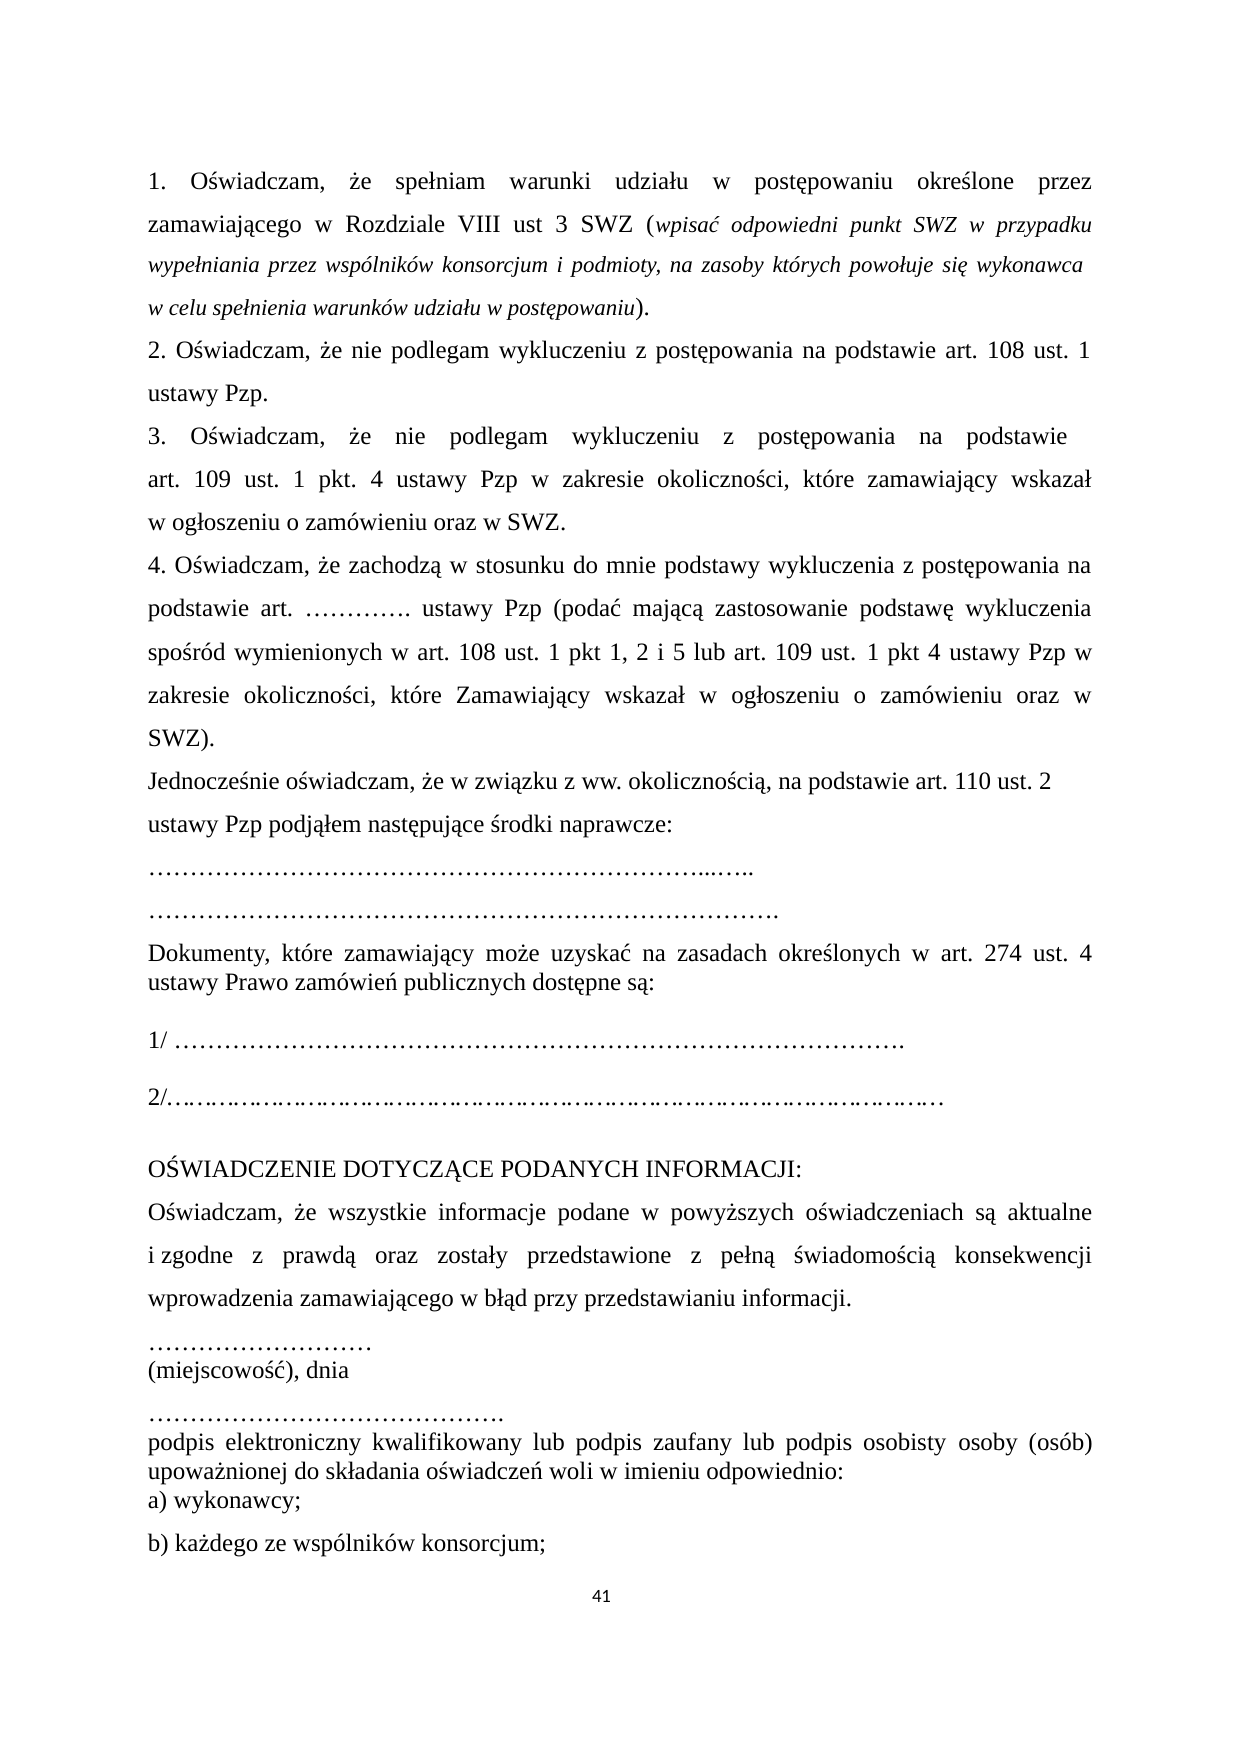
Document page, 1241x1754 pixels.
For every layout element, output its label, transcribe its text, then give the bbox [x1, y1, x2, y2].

text Jednocześnie oświadczam, że w związku z ww. okolicznością, na podstawie art. 110 ust. 2 ustawy Pzp podjąłem następujące środki naprawcze:…………………………………………………………...….. [148, 766, 1093, 881]
text 3. Oświadczam, że nie podlegam wykluczeniu z postępowania na podstawie art. 109 ust. 1 pkt. 4 ustawy Pzp w zakresie okoliczności, które zamawiający wskazał w ogłoszeniu o zamówieniu oraz w SWZ. [148, 421, 1093, 536]
text 1. Oświadczam, że spełniam warunki udziału w postępowaniu określone przez zamawiającego w Rozdziale VIII ust 3 SWZ (wpisać odpowiedni punkt SWZ w przypadku wypełniania przez wspólników konsorcjum i podmioty, na zasoby których powołuje się wykonawca w celu spełnienia warunków udziału w postępowaniu). [148, 166, 1093, 320]
text podpis elektroniczny kwalifikowany lub podpis zaufany lub podpis osobisty osoby (osób) upoważnionej do składania oświadczeń woli w imieniu odpowiednio: [148, 1427, 1093, 1485]
text ……………………………………. [148, 1398, 1093, 1427]
text 1/ ……………………………………………………………………………. [148, 1025, 1093, 1053]
text Oświadczam, że wszystkie informacje podane w powyższych oświadczeniach są aktualne i zgodne z prawdą oraz zostały przedstawione z pełną świadomością konsekwencji wprowadzenia zamawiającego w błąd przy przedstawianiu informacji. [148, 1197, 1093, 1312]
text Dokumenty, które zamawiający może uzyskać na zasadach określonych w art. 274 ust. 4 ustawy Prawo zamówień publicznych dostępne są: [148, 938, 1093, 996]
text a) wykonawcy; [148, 1485, 1093, 1513]
text ……………………… [148, 1327, 1093, 1355]
text …………………………………………………………………. [148, 895, 1093, 924]
text 2/…………………………………………………………………………………………… [148, 1082, 1093, 1111]
text 4. Oświadczam, że zachodzą w stosunku do mnie podstawy wykluczenia z postępowania na podstawie art. …………. ustawy Pzp (podać mającą zastosowanie podstawę wykluczenia spośród wymienionych w art. 108 ust. 1 pkt 1, 2 i 5 lub art. 109 ust. 1 pkt 4 ustawy Pzp w zakresie okoliczności, które Zamawiający wskazał w ogłoszeniu o zamówieniu oraz w SWZ). [148, 550, 1093, 752]
text b) każdego ze wspólników konsorcjum; [148, 1528, 1093, 1557]
text OŚWIADCZENIE DOTYCZĄCE PODANYCH INFORMACJI: [148, 1154, 1093, 1183]
text (miejscowość), dnia [148, 1355, 1093, 1384]
text 2. Oświadczam, że nie podlegam wykluczeniu z postępowania na podstawie art. 108 ust. 1 ustawy Pzp. [148, 335, 1093, 407]
